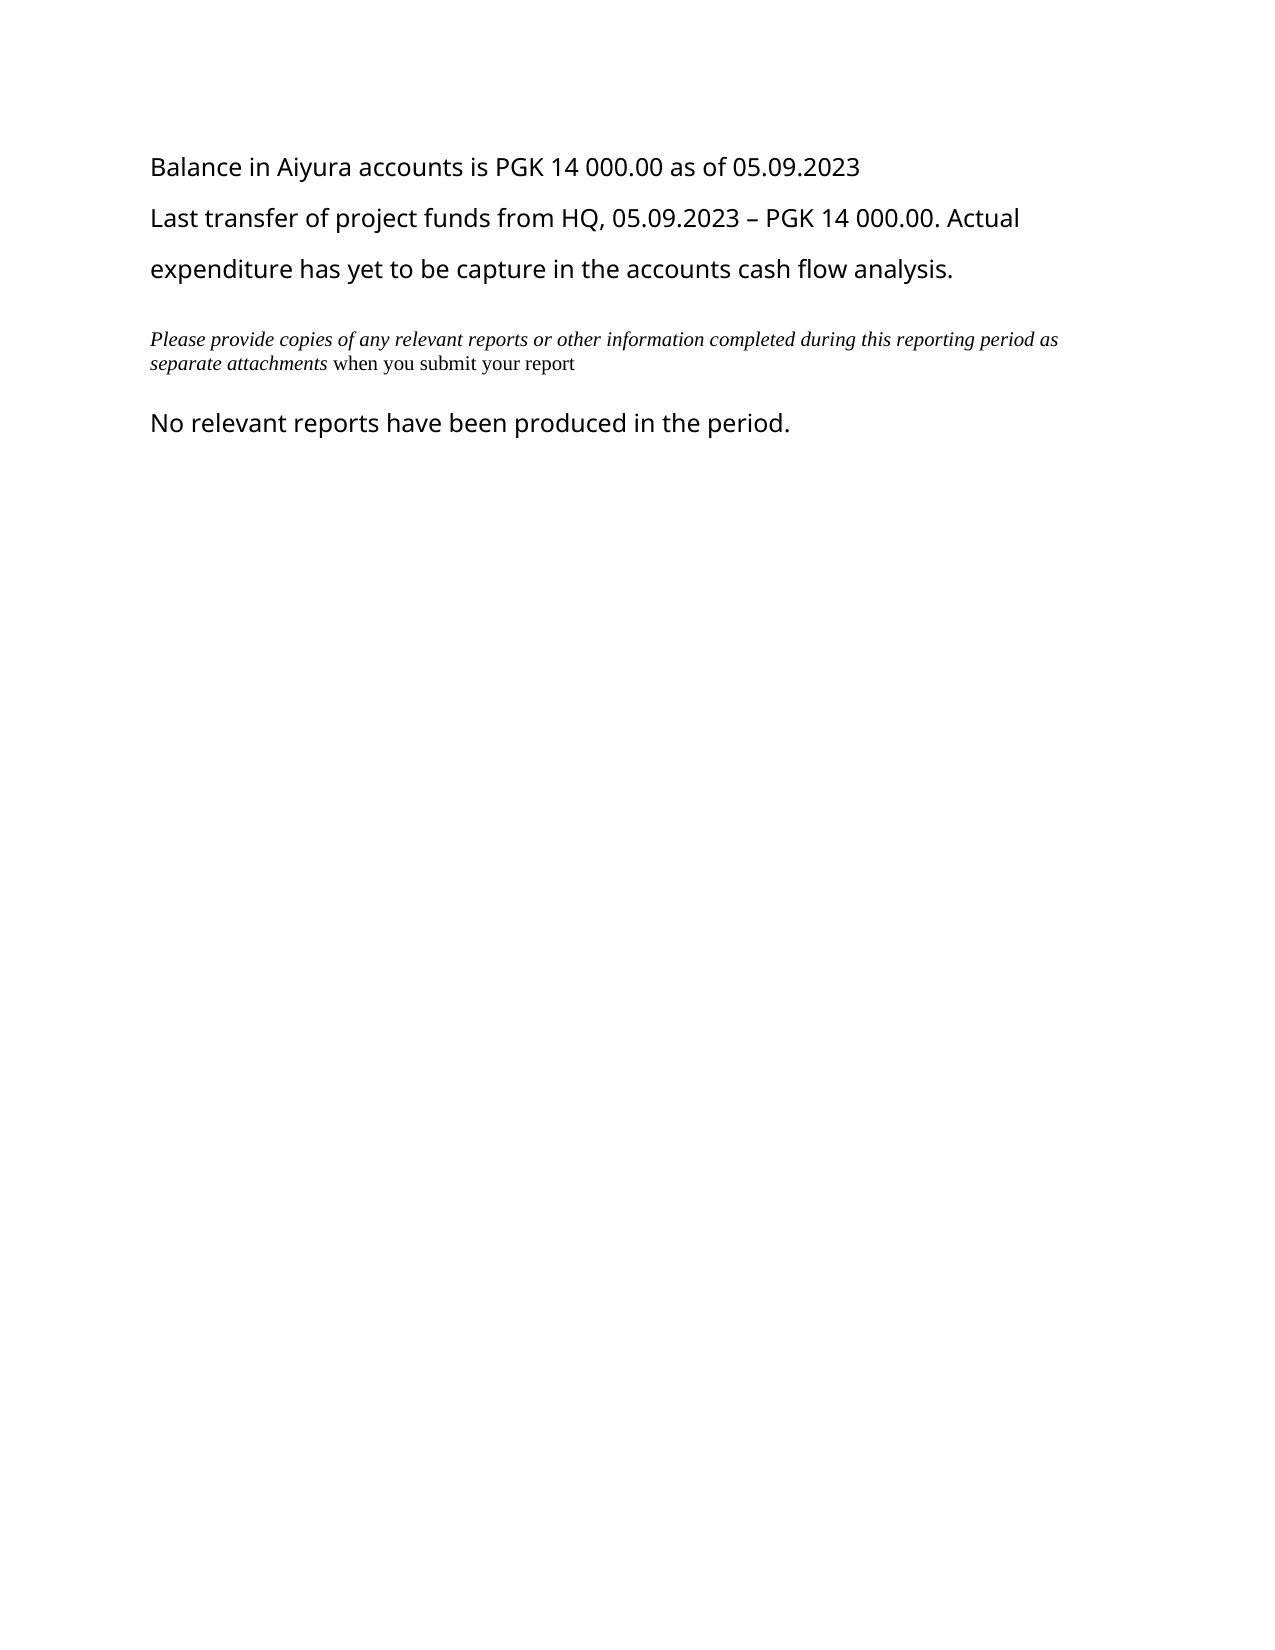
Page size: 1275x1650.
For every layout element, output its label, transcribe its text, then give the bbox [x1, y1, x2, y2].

list No relevant reports have been produced in the period. [150, 406, 1125, 440]
text Please provide copies of any relevant reports or other information completed during this reporting period as separate attachments when you submit your report [150, 327, 1125, 375]
text Last transfer of project funds from HQ, 05.09.2023 – PGK 14 000.00. Actual expenditure has yet to be capture in the accounts cash flow analysis. [150, 201, 1125, 286]
text Balance in Aiyura accounts is PGK 14 000.00 as of 05.09.2023 [150, 150, 1125, 184]
